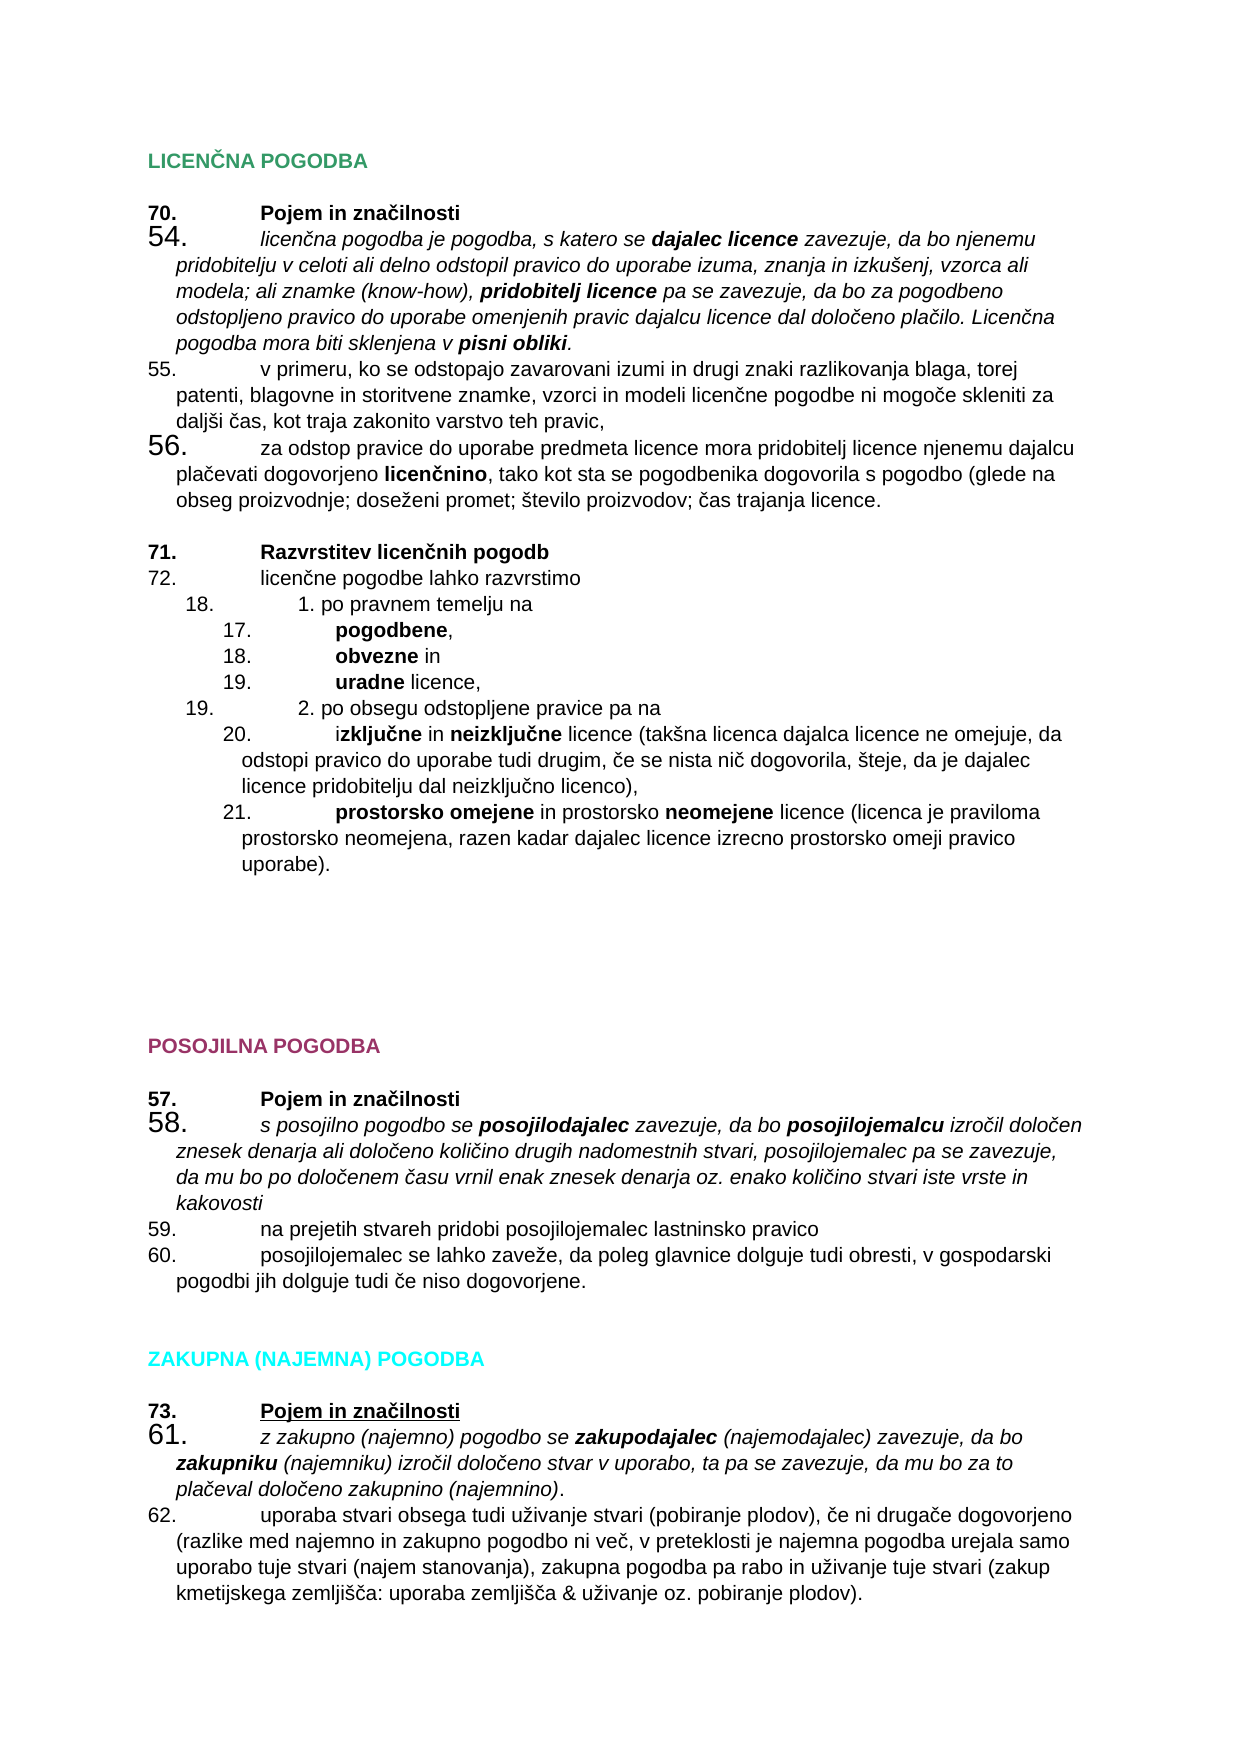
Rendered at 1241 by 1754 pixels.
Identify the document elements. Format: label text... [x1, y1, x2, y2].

subtitle za odstop pravice do uporabe predmeta licence mora pridobitelj licence njenemu dajalcu plačevati dogovorjeno licenčnino, tako kot sta se pogodbenika dogovorila s pogodbo (glede na obseg proizvodnje; doseženi promet; število proizvodov; čas trajanja licence. [148, 434, 1088, 512]
subtitle prostorsko omejene in prostorsko neomejene licence (licenca je praviloma prostorsko neomejena, razen kadar dajalec licence izrecno prostorsko omeji pravico uporabe). [223, 799, 1088, 877]
subtitle na prejetih stvareh pridobi posojilojemalec lastninsko pravico [148, 1215, 1088, 1241]
subtitle Pojem in značilnosti [148, 200, 1088, 226]
subtitle Pojem in značilnosti [148, 1398, 1088, 1424]
subtitle obvezne in [223, 642, 1088, 668]
subtitle licenčne pogodbe lahko razvrstimo [148, 564, 1088, 590]
subtitle Pojem in značilnosti [148, 1085, 1088, 1111]
subtitle s posojilno pogodbo se posojilodajalec zavezuje, da bo posojilojemalcu izročil določen znesek denarja ali določeno količino drugih nadomestnih stvari, posojilojemalec pa se zavezuje, da mu bo po določenem času vrnil enak znesek denarja oz. enako količino stvari iste vrste in kakovosti [148, 1111, 1088, 1215]
subtitle Razvrstitev licenčnih pogodb [148, 538, 1088, 564]
subtitle posojilojemalec se lahko zaveže, da poleg glavnice dolguje tudi obresti, v gospodarski pogodbi jih dolguje tudi če niso dogovorjene. [148, 1241, 1088, 1293]
subtitle 2. po obsegu odstopljene pravice pa na [185, 694, 1088, 721]
subtitle pogodbene, [223, 616, 1088, 642]
subtitle v primeru, ko se odstopajo zavarovani izumi in drugi znaki razlikovanja blaga, torej patenti, blagovne in storitvene znamke, vzorci in modeli licenčne pogodbe ni mogoče skleniti za daljši čas, kot traja zakonito varstvo teh pravic, [148, 356, 1088, 434]
subtitle izključne in neizključne licence (takšna licenca dajalca licence ne omejuje, da odstopi pravico do uporabe tudi drugim, če se nista nič dogovorila, šteje, da je dajalec licence pridobitelju dal neizključno licenco), [223, 721, 1088, 799]
subtitle uporaba stvari obsega tudi uživanje stvari (pobiranje plodov), če ni drugače dogovorjeno (razlike med najemno in zakupno pogodbo ni več, v preteklosti je najemna pogodba urejala samo uporabo tuje stvari (najem stanovanja), zakupna pogodba pa rabo in uživanje tuje stvari (zakup kmetijskega zemljišča: uporaba zemljišča & uživanje oz. pobiranje plodov). [148, 1502, 1088, 1606]
subtitle uradne licence, [223, 668, 1088, 694]
subtitle licenčna pogodba je pogodba, s katero se dajalec licence zavezuje, da bo njenemu pridobitelju v celoti ali delno odstopil pravico do uporabe izuma, znanja in izkušenj, vzorca ali modela; ali znamke (know-how), pridobitelj licence pa se zavezuje, da bo za pogodbeno odstopljeno pravico do uporabe omenjenih pravic dajalcu licence dal določeno plačilo. Licenčna pogodba mora biti sklenjena v pisni obliki. [148, 226, 1088, 356]
subtitle z zakupno (najemno) pogodbo se zakupodajalec (najemodajalec) zavezuje, da bo zakupniku (najemniku) izročil določeno stvar v uporabo, ta pa se zavezuje, da mu bo za to plačeval določeno zakupnino (najemnino). [148, 1424, 1088, 1502]
subtitle 1. po pravnem temelju na [185, 590, 1088, 616]
subtitle POSOJILNA POGODBA [148, 1033, 1088, 1059]
subtitle LICENČNA POGODBA [148, 148, 1088, 174]
subtitle ZAKUPNA (NAJEMNA) POGODBA [148, 1346, 1088, 1372]
